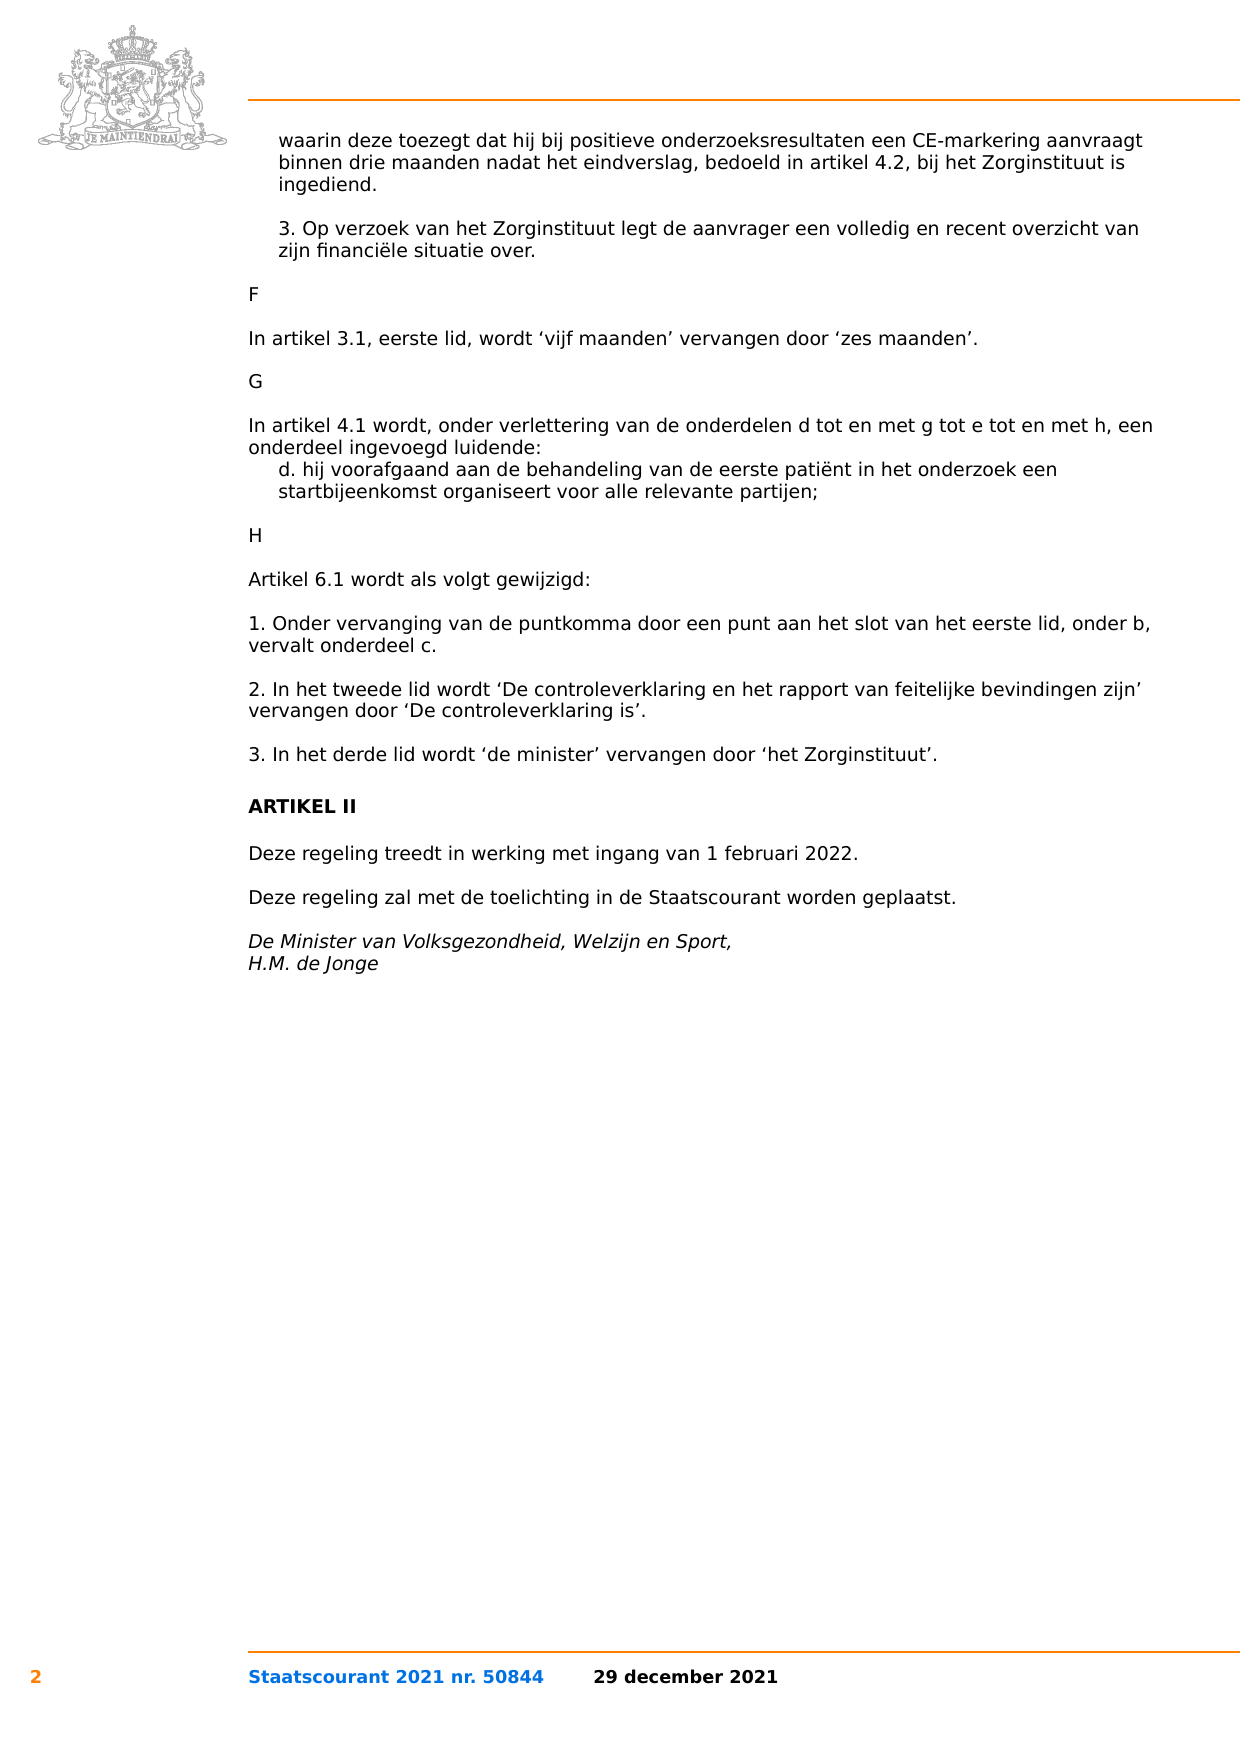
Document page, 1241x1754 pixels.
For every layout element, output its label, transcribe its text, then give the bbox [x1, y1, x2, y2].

text H [248, 525, 1163, 547]
text In artikel 3.1, eerste lid, wordt ‘vijf maanden’ vervangen door ‘zes maanden’. [248, 327, 1163, 349]
text Deze regeling zal met de toelichting in de Staatscourant worden geplaatst. [248, 887, 1163, 909]
picture [38, 25, 227, 150]
text d. hij voorafgaand aan de behandeling van de eerste patiënt in het onderzoek een startbijeenkomst organiseert voor alle relevante partijen; [278, 459, 1163, 503]
text 1. Onder vervanging van de puntkomma door een punt aan het slot van het eerste lid, onder b, vervalt onderdeel c. [248, 613, 1163, 657]
text 3. Op verzoek van het Zorginstituut legt de aanvrager een volledig en recent overzicht van zijn financiële situatie over. [278, 218, 1163, 262]
text 2. In het tweede lid wordt ‘De controleverklaring en het rapport van feitelijke bevindingen zijn’ vervangen door ‘De controleverklaring is’. [248, 678, 1163, 722]
subtitle ARTIKEL II [248, 796, 1163, 818]
text waarin deze toezegt dat hij bij positieve onderzoeksresultaten een CE-markering aanvraagt binnen drie maanden nadat het eindverslag, bedoeld in artikel 4.2, bij het Zorginstituut is ingediend. [278, 130, 1163, 196]
text In artikel 4.1 wordt, onder verlettering van de onderdelen d tot en met g tot e tot en met h, een onderdeel ingevoegd luidende: [248, 415, 1163, 459]
text De Minister van Volksgezondheid, Welzijn en Sport, H.M. de Jonge [248, 931, 1163, 975]
text F [248, 283, 1163, 306]
text G [248, 371, 1163, 393]
text Deze regeling treedt in werking met ingang van 1 februari 2022. [248, 843, 1163, 865]
text 3. In het derde lid wordt ‘de minister’ vervangen door ‘het Zorginstituut’. [248, 744, 1163, 766]
text Artikel 6.1 wordt als volgt gewijzigd: [248, 569, 1163, 591]
